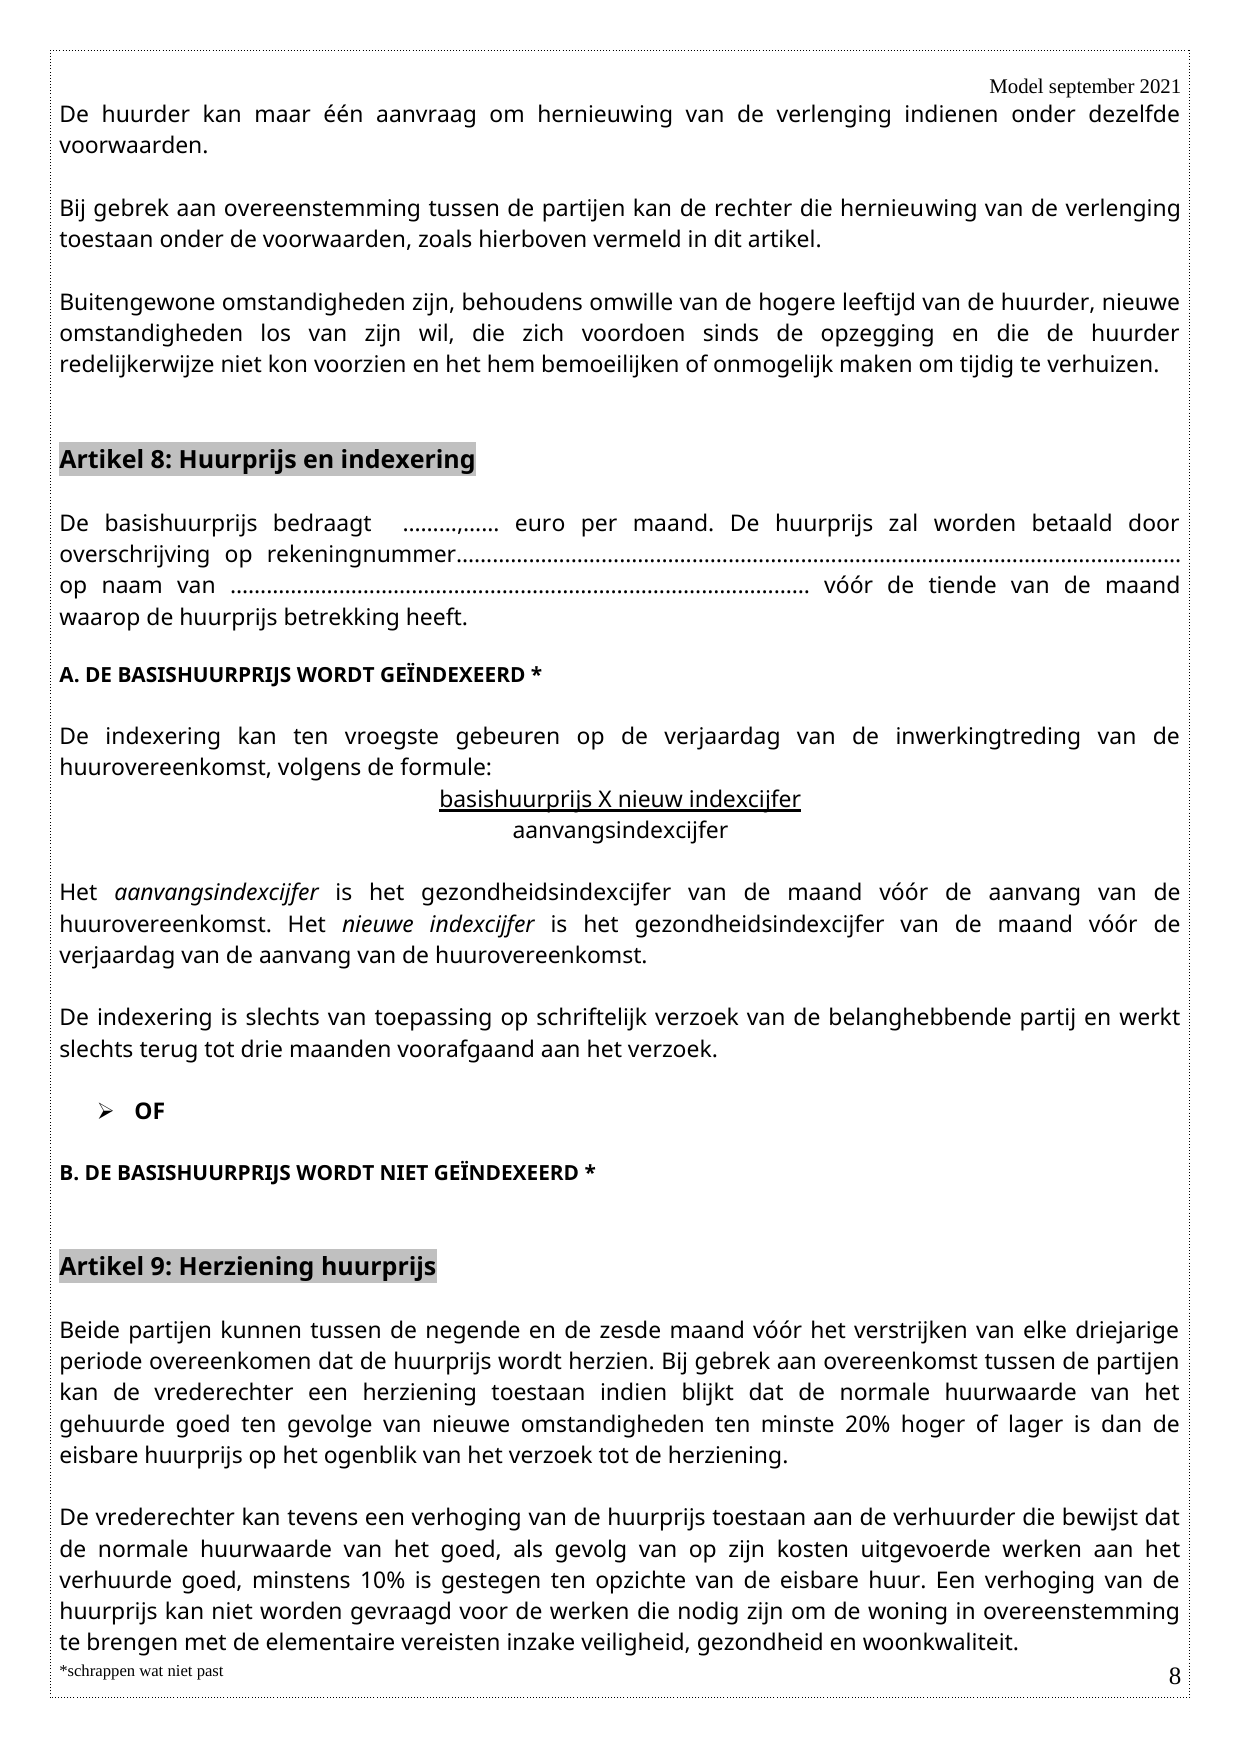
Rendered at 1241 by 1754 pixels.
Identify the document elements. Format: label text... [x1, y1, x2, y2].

text Buitengewone omstandigheden zijn, behoudens omwille van de hogere leeftijd van de huurder, nieuwe omstandigheden los van zijn wil, die zich voordoen sinds de opzegging en die de huurder redelijkerwijze niet kon voorzien en het hem bemoeilijken of onmogelijk maken om tijdig te verhuizen. [59, 285, 1181, 379]
text De basishuurprijs bedraagt ………,…… euro per maand. De huurprijs zal worden betaald door overschrijving op rekeningnummer………………………………………………………………………………………………………… op naam van …………………………………………………………………………………… vóór de tiende van de maand waarop de huurprijs betrekking heeft. [59, 507, 1181, 632]
text basishuurprijs X nieuw indexcijfer [59, 783, 1181, 814]
text Bij gebrek aan overeenstemming tussen de partijen kan de rechter die hernieu­wing van de verlenging toestaan onder de voorwaarden, zoals hierboven vermeld in dit artikel. [59, 192, 1181, 254]
text Artikel 8: Huurprijs en indexering [59, 442, 1181, 476]
text A. DE BASISHUURPRIJS WORDT GEÏNDEXEERD * [59, 660, 1181, 689]
text De huurder kan maar één aanvraag om hernieuwing van de verlenging indienen onder dezelfde voorwaarden. [59, 98, 1181, 160]
subtitle B. DE BASISHUURPRIJS WORDT NIET GEÏNDEXEERD * [59, 1158, 1181, 1186]
list OF [97, 1095, 1181, 1126]
text De indexering is slechts van toepassing op schriftelijk verzoek van de belanghebbende partij en werkt slechts terug tot drie maanden voorafgaand aan het verzoek. [59, 1001, 1181, 1064]
text Het aanvangsindexcijfer is het gezondheidsindexcijfer van de maand vóór de aanvang van de huurovereenkomst. Het nieuwe indexcijfer is het gezondheidsindexcijfer van de maand vóór de verjaardag van de aanvang van de huurovereenkomst. [59, 876, 1181, 970]
text De vrederechter kan tevens een verhoging van de huurprijs toestaan aan de verhuurder die bewijst dat de normale huurwaarde van het goed, als gevolg van op zijn kosten uitgevoerde werken aan het verhuurde goed, minstens 10% is gestegen ten opzichte van de eisbare huur. Een verhoging van de huurprijs kan niet worden gevraagd voor de werken die nodig zijn om de woning in overeenstemming te brengen met de elementaire vereisten inzake veiligheid, gezondheid en woonkwaliteit. [59, 1501, 1181, 1658]
text De indexering kan ten vroegste gebeuren op de verjaardag van de inwerkingtreding van de huurovereenkomst, volgens de formule: [59, 720, 1181, 783]
text Artikel 9: Herziening huurprijs [59, 1248, 1181, 1283]
text aanvangsindexcijfer [59, 814, 1181, 845]
text Beide partijen kunnen tussen de negende en de zesde maand vóór het verstrijken van elke driejarige periode overeenkomen dat de huurprijs wordt herzien. Bij gebrek aan overeenkomst tussen de partijen kan de vrederechter een herziening toestaan indien blijkt dat de normale huurwaarde van het gehuurde goed ten gevolge van nieuwe omstandigheden ten minste 20% hoger of lager is dan de eisbare huurprijs op het ogenblik van het verzoek tot de herziening. [59, 1314, 1181, 1470]
